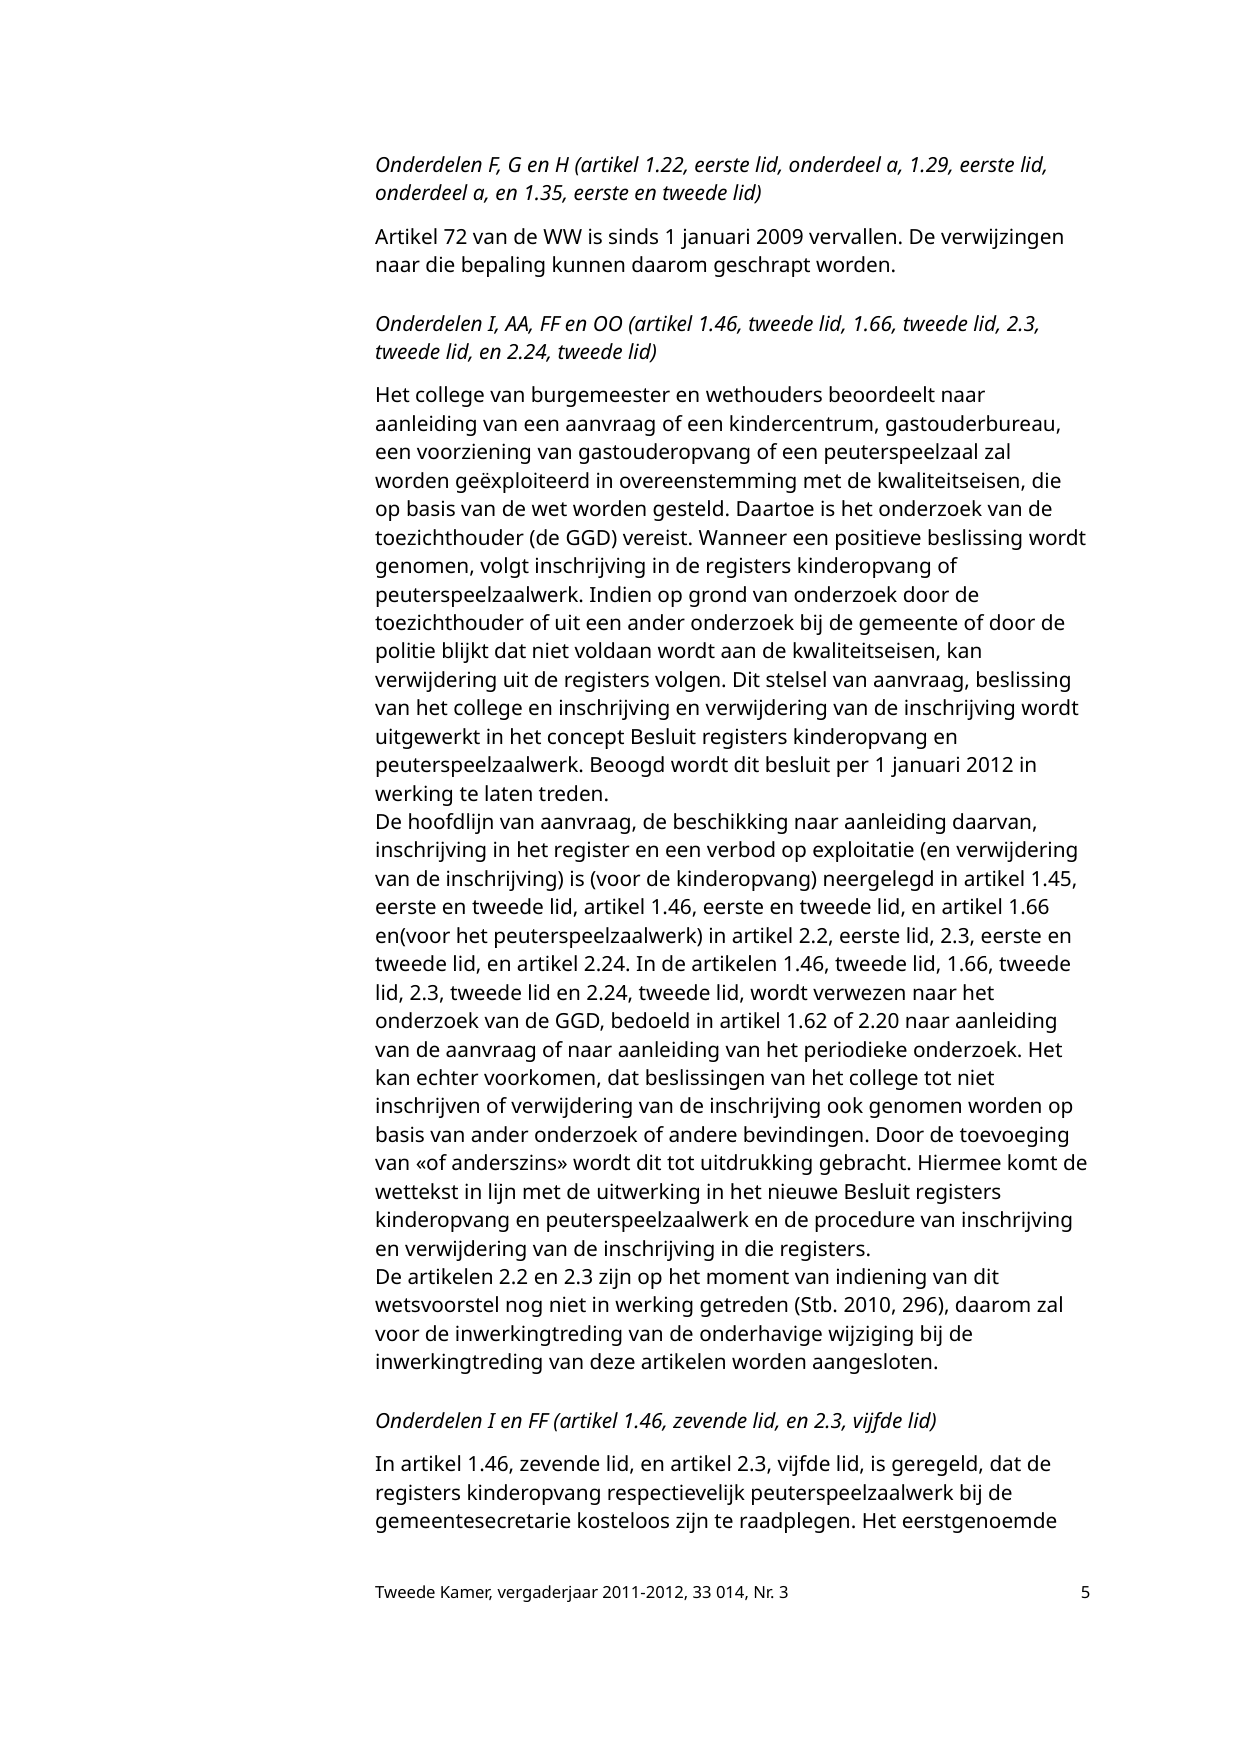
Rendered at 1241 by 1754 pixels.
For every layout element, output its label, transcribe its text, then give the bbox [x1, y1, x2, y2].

text Artikel 72 van de WW is sinds 1 januari 2009 vervallen. De verwijzingen naar die bepaling kunnen daarom geschrapt worden. [375, 222, 1090, 279]
text Onderdelen F, G en H (artikel 1.22, eerste lid, onderdeel a, 1.29, eerste lid, onderdeel a, en 1.35, eerste en tweede lid) [375, 150, 1090, 207]
text In artikel 1.46, zevende lid, en artikel 2.3, vijfde lid, is geregeld, dat de registers kinderopvang respectievelijk peuterspeelzaalwerk bij de gemeentesecretarie kosteloos zijn te raadplegen. Het eerstgenoemde [375, 1449, 1090, 1535]
text De artikelen 2.2 en 2.3 zijn op het moment van indiening van dit wetsvoorstel nog niet in werking getreden (Stb. 2010, 296), daarom zal voor de inwerkingtreding van de onderhavige wijziging bij de inwerkingtreding van deze artikelen worden aangesloten. [375, 1262, 1090, 1376]
text De hoofdlijn van aanvraag, de beschikking naar aanleiding daarvan, inschrijving in het register en een verbod op exploitatie (en verwijdering van de inschrijving) is (voor de kinderopvang) neergelegd in artikel 1.45, eerste en tweede lid, artikel 1.46, eerste en tweede lid, en artikel 1.66 en(voor het peuterspeelzaalwerk) in artikel 2.2, eerste lid, 2.3, eerste en tweede lid, en artikel 2.24. In de artikelen 1.46, tweede lid, 1.66, tweede lid, 2.3, tweede lid en 2.24, tweede lid, wordt verwezen naar het onderzoek van de GGD, bedoeld in artikel 1.62 of 2.20 naar aanleiding van de aanvraag of naar aanleiding van het periodieke onderzoek. Het kan echter voorkomen, dat beslissingen van het college tot niet inschrijven of verwijdering van de inschrijving ook genomen worden op basis van ander onderzoek of andere bevindingen. Door de toevoeging van «of anderszins» wordt dit tot uitdrukking gebracht. Hiermee komt de wettekst in lijn met de uitwerking in het nieuwe Besluit registers kinderopvang en peuterspeelzaalwerk en de procedure van inschrijving en verwijdering van de inschrijving in die registers. [375, 807, 1090, 1262]
text Onderdelen I, AA, FF en OO (artikel 1.46, tweede lid, 1.66, tweede lid, 2.3, tweede lid, en 2.24, tweede lid) [375, 309, 1090, 366]
text Het college van burgemeester en wethouders beoordeelt naar aanleiding van een aanvraag of een kindercentrum, gastouderbureau, een voorziening van gastouderopvang of een peuterspeelzaal zal worden geëxploiteerd in overeenstemming met de kwaliteitseisen, die op basis van de wet worden gesteld. Daartoe is het onderzoek van de toezichthouder (de GGD) vereist. Wanneer een positieve beslissing wordt genomen, volgt inschrijving in de registers kinderopvang of peuterspeelzaalwerk. Indien op grond van onderzoek door de toezichthouder of uit een ander onderzoek bij de gemeente of door de politie blijkt dat niet voldaan wordt aan de kwaliteitseisen, kan verwijdering uit de registers volgen. Dit stelsel van aanvraag, beslissing van het college en inschrijving en verwijdering van de inschrijving wordt uitgewerkt in het concept Besluit registers kinderopvang en peuterspeelzaalwerk. Beoogd wordt dit besluit per 1 januari 2012 in werking te laten treden. [375, 381, 1090, 807]
text Onderdelen I en FF (artikel 1.46, zevende lid, en 2.3, vijfde lid) [375, 1406, 1090, 1434]
